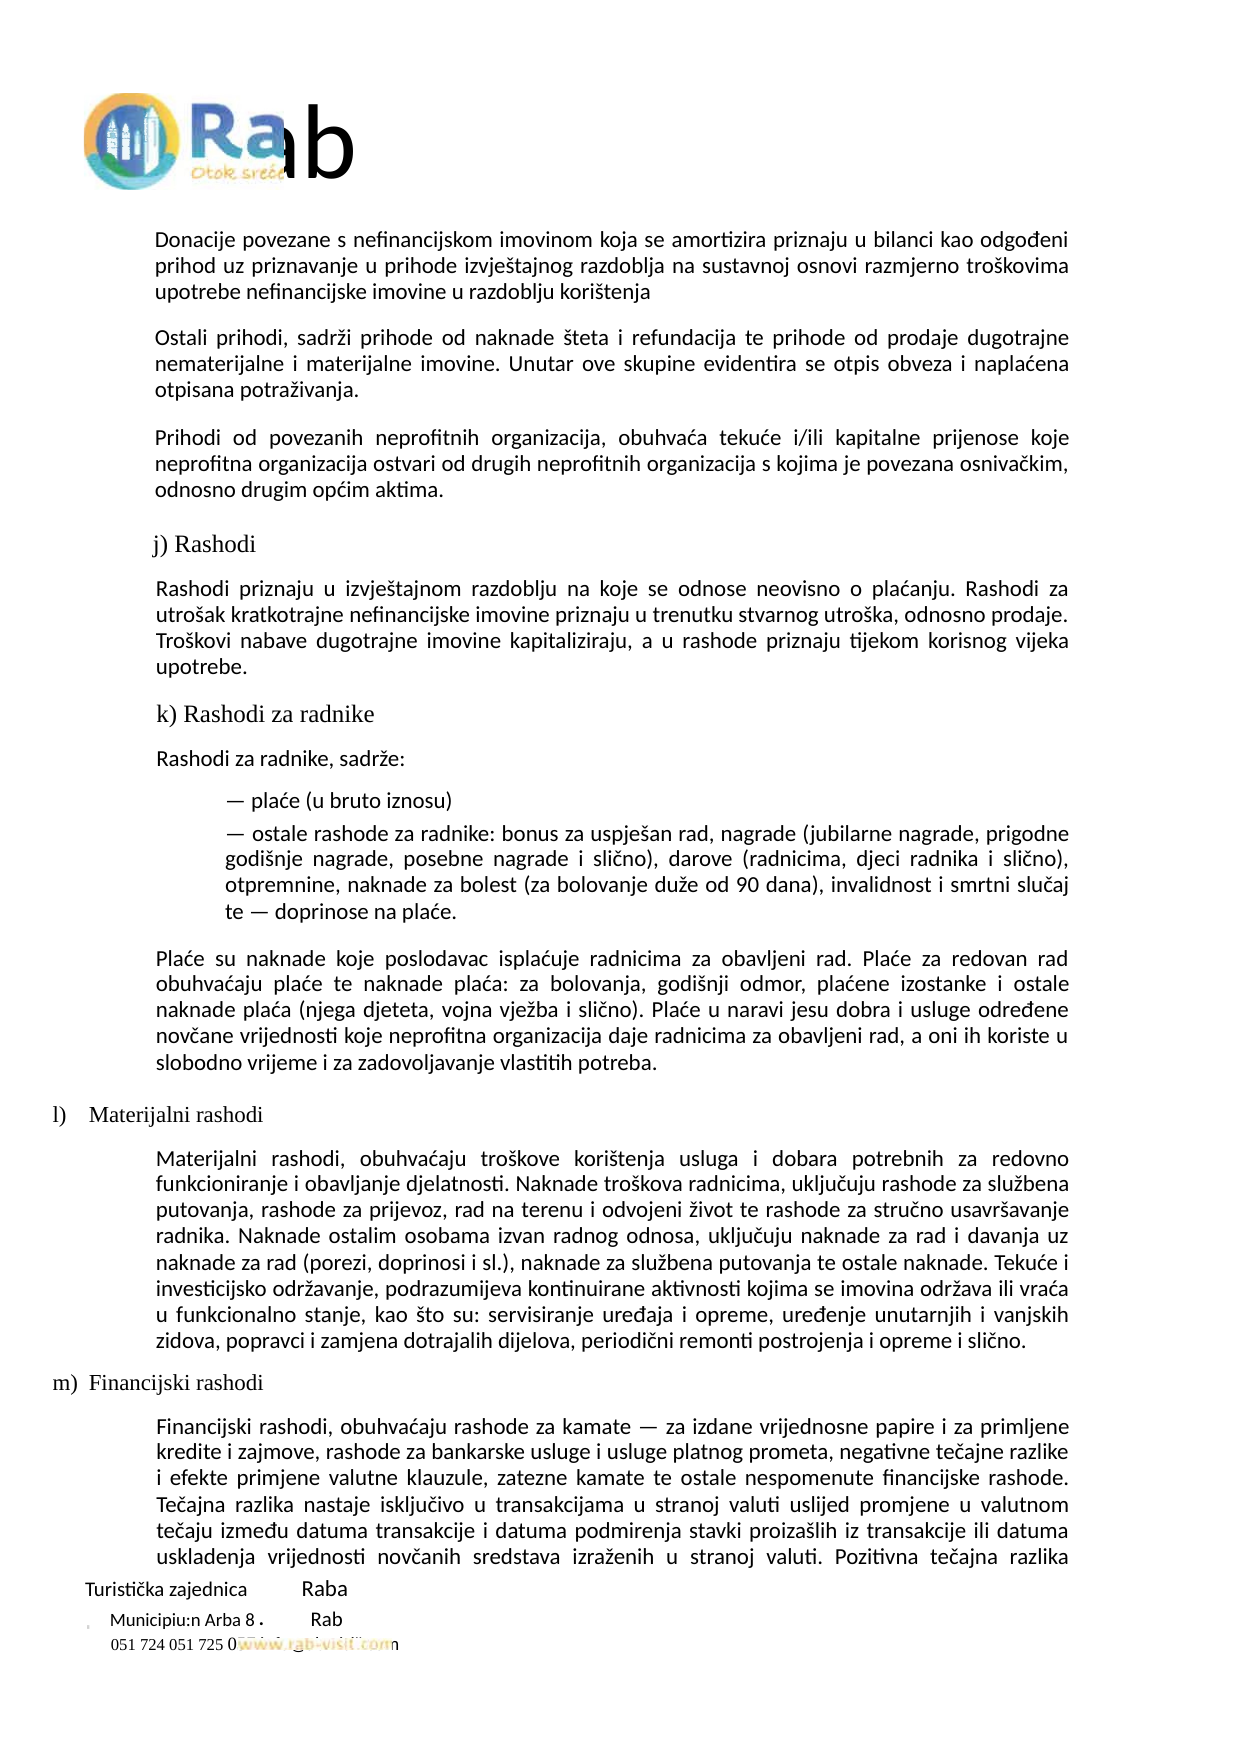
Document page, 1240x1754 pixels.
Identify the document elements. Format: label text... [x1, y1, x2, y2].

list Financijski rashodi [52, 1369, 1072, 1395]
list Materijalni rashodi [52, 1101, 1072, 1127]
text Rashodi priznaju u izvještajnom razdoblju na koje se odnose neovisno o plaćanju. Rashodi za utrošak kratkotrajne nefinancijske imovine priznaju u trenutku stvarnog utroška, odnosno prodaje. Troškovi nabave dugotrajne imovine kapitaliziraju, a u rashode priznaju tijekom korisnog vijeka upotrebe. [156, 576, 1071, 680]
text Materijalni rashodi, obuhvaćaju troškove korištenja usluga i dobara potrebnih za redovno funkcioniranje i obavljanje djelatnosti. Naknade troškova radnicima, uključuju rashode za službena putovanja, rashode za prijevoz, rad na terenu i odvojeni život te rashode za stručno usavršavanje radnika. Naknade ostalim osobama izvan radnog odnosa, uključuju naknade za rad i davanja uz naknade za rad (porezi, doprinosi i sl.), naknade za službena putovanja te ostale naknade. Tekuće i investicijsko održavanje, podrazumijeva kontinuirane aktivnosti kojima se imovina održava ili vraća u funkcionalno stanje, kao što su: servisiranje uređaja i opreme, uređenje unutarnjih i vanjskih zidova, popravci i zamjena dotrajalih dijelova, periodični remonti postrojenja i opreme i slično. [156, 1145, 1071, 1354]
text Ostali prihodi, sadrži prihode od naknade šteta i refundacija te prihode od prodaje dugotrajne nematerijalne i materijalne imovine. Unutar ove skupine evidentira se otpis obveza i naplaćena otpisana potraživanja. [154, 325, 1071, 403]
text Prihodi od povezanih neprofitnih organizacija, obuhvaća tekuće i/ili kapitalne prijenose koje neprofitna organizacija ostvari od drugih neprofitnih organizacija s kojima je povezana osnivačkim, odnosno drugim općim aktima. [154, 425, 1071, 503]
subtitle k) Rashodi za radnike [156, 699, 1072, 727]
text — ostale rashode za radnike: bonus za uspješan rad, nagrade (jubilarne nagrade, prigodne godišnje nagrade, posebne nagrade i slično), darove (radnicima, djeci radnika i slično), otpremnine, naknade za bolest (za bolovanje duže od 90 dana), invalidnost i smrtni slučaj te — doprinose na plaće. [225, 820, 1071, 925]
text Plaće su naknade koje poslodavac isplaćuje radnicima za obavljeni rad. Plaće za redovan rad obuhvaćaju plaće te naknade plaća: za bolovanja, godišnji odmor, plaćene izostanke i ostale naknade plaća (njega djeteta, vojna vježba i slično). Plaće u naravi jesu dobra i usluge određene novčane vrijednosti koje neprofitna organizacija daje radnicima za obavljeni rad, a oni ih koriste u slobodno vrijeme i za zadovoljavanje vlastitih potreba. [156, 945, 1071, 1076]
text Donacije povezane s nefinancijskom imovinom koja se amortizira priznaju u bilanci kao odgođeni prihod uz priznavanje u prihode izvještajnog razdoblja na sustavnoj osnovi razmjerno troškovima upotrebe nefinancijske imovine u razdoblju korištenja [154, 227, 1071, 305]
text Rashodi za radnike, sadrže: [156, 745, 1071, 771]
subtitle j) Rashodi [153, 529, 1072, 558]
text Financijski rashodi, obuhvaćaju rashode za kamate — za izdane vrijednosne papire i za primljene kredite i zajmove, rashode za bankarske usluge i usluge platnog prometa, negativne tečajne razlike i efekte primjene valutne klauzule, zatezne kamate te ostale nespomenute financijske rashode. Tečajna razlika nastaje isključivo u transakcijama u stranoj valuti uslijed promjene u valutnom tečaju između datuma transakcije i datuma podmirenja stavki proizašlih iz transakcije ili datuma uskladenja vrijednosti novčanih sredstava izraženih u stranoj valuti. Pozitivna tečajna razlika [156, 1413, 1071, 1570]
text — plaće (u bruto iznosu) [225, 787, 1071, 813]
